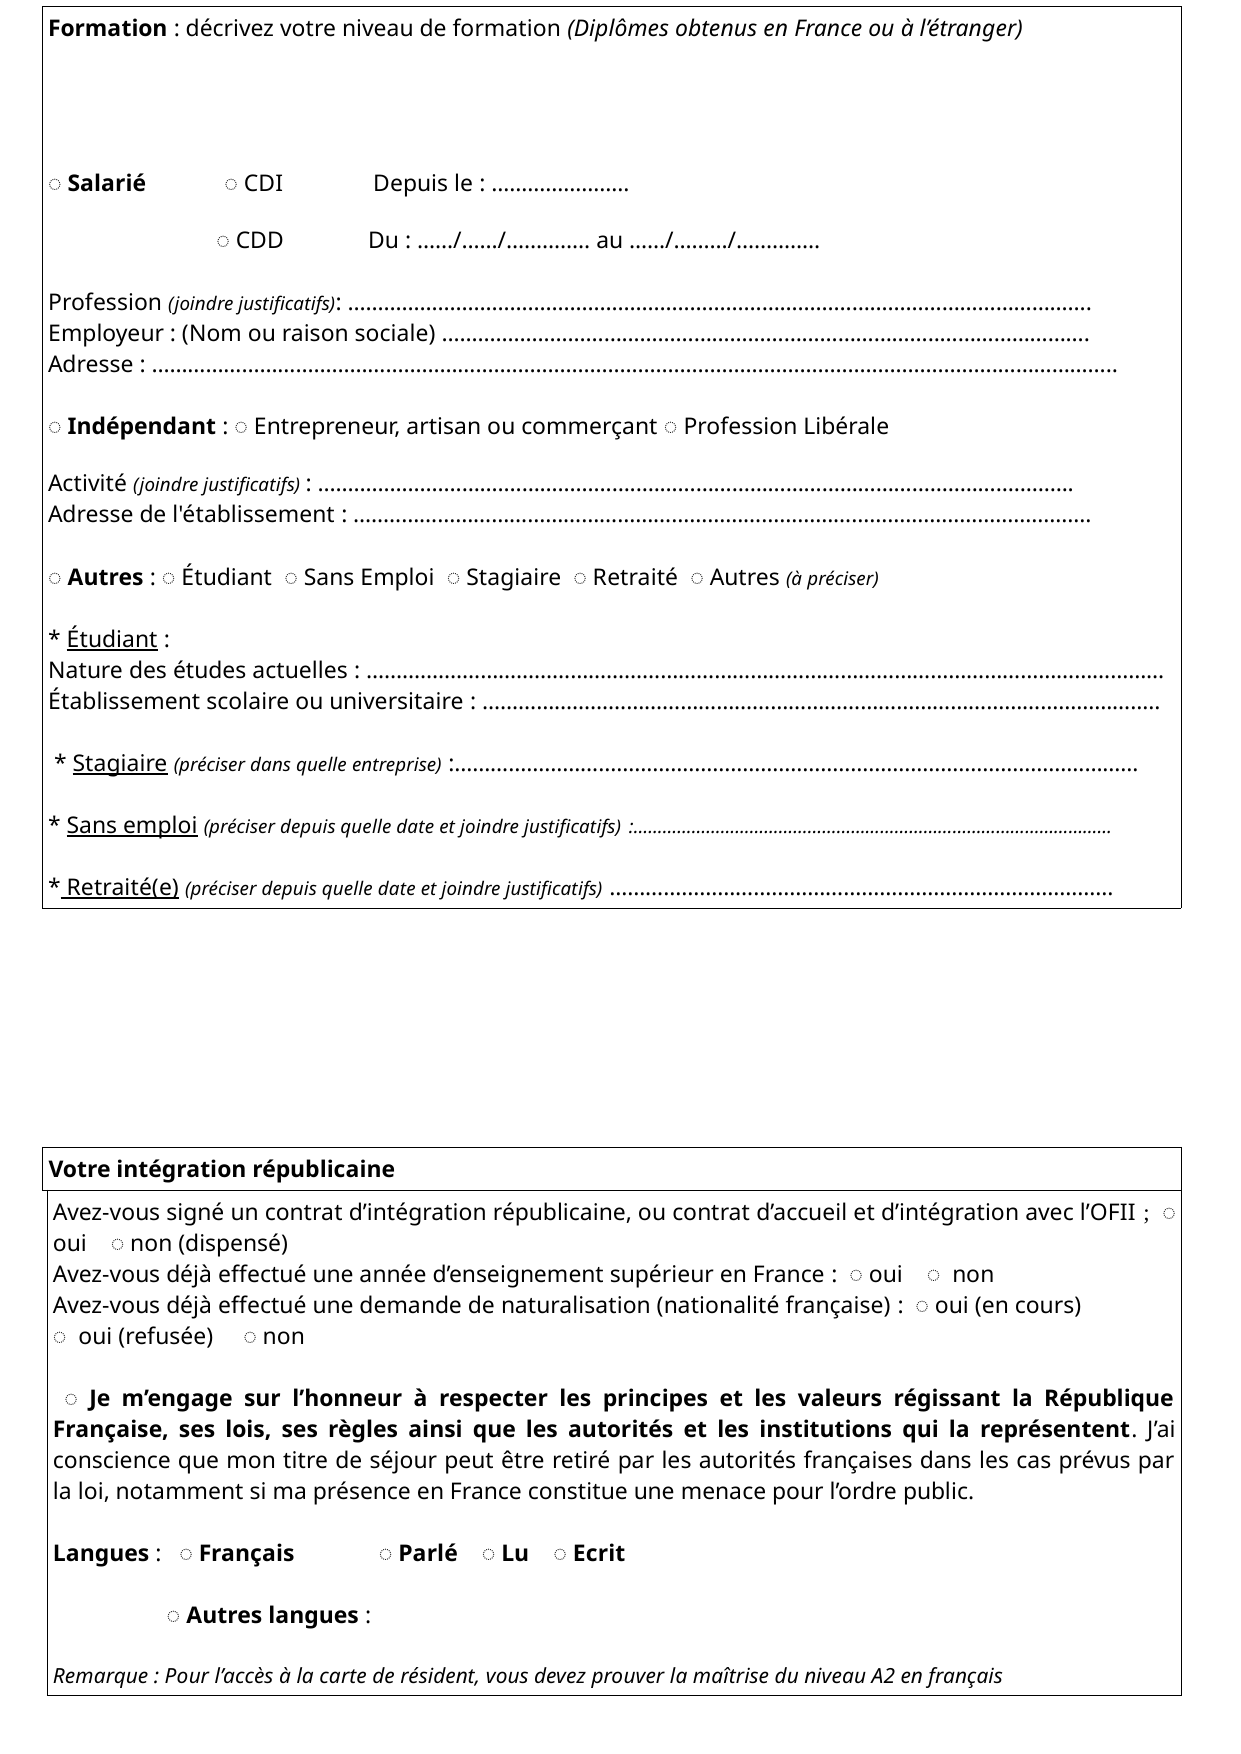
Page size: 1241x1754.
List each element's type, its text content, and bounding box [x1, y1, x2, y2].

table_header Avez-vous signé un contrat d’intégration républicaine, ou contrat d’accueil et d’intégration avec l’OFII ; ◌ oui ◌ non (dispensé) Avez-vous déjà effectué une année d’enseignement supérieur en France : ◌ oui ◌ non Avez-vous déjà effectué une demande de naturalisation (nationalité française) : ◌ oui (en cours) ◌ oui (refusée) ◌ non ◌ Je m’engage sur l’honneur à respecter les principes et les valeurs régissant la République Française, ses lois, ses règles ainsi que les autorités et les institutions qui la représentent. J’ai conscience que mon titre de séjour peut être retiré par les autorités françaises dans les cas prévus par la loi, notamment si ma présence en France constitue une menace pour l’ordre public. Langues : ◌ Français ◌ Parlé ◌ Lu ◌ Ecrit ◌ Autres langues : Remarque : Pour l’accès à la carte de résident, vous devez prouver la maîtrise du niveau A2 en français [48, 1191, 1181, 1695]
table_header Votre intégration républicaine [43, 1148, 1181, 1189]
table_header Formation : décrivez votre niveau de formation (Diplômes obtenus en France ou à l’étranger) ◌ Salarié ◌ CDI Depuis le : ………………….. ◌ CDD Du : ……/……/………….. au ……/………/………….. Profession (joindre justificatifs): ……………………………………………………………………………………………………………. Employeur : (Nom ou raison sociale) ………………………………………………………………………..……………………. Adresse : ……………………………………………………………………………………..……………………….…….……..……………….. ◌ Indépendant : ◌ Entrepreneur, artisan ou commerçant ◌ Profession Libérale Activité (joindre justificatifs) : ......…………………….…………………..…………………………………………..…………………. Adresse de l'établissement : ..……………………………………………………………………………………………..………….. ◌ Autres : ◌ Étudiant ◌ Sans Emploi ◌ Stagiaire ◌ Retraité ◌ Autres (à préciser) * Étudiant : Nature des études actuelles : ….………………………………………………………………………………………………………………… Établissement scolaire ou universitaire : ………………………………………………………………………………………………….. * Stagiaire (préciser dans quelle entreprise) :…………………………………………………………………………………………………… * Sans emploi (préciser depuis quelle date et joindre justificatifs) :……………………………………………………………………………………… * Retraité(e) (préciser depuis quelle date et joindre justificatifs) ………………………………………………………………………... [43, 7, 1181, 908]
